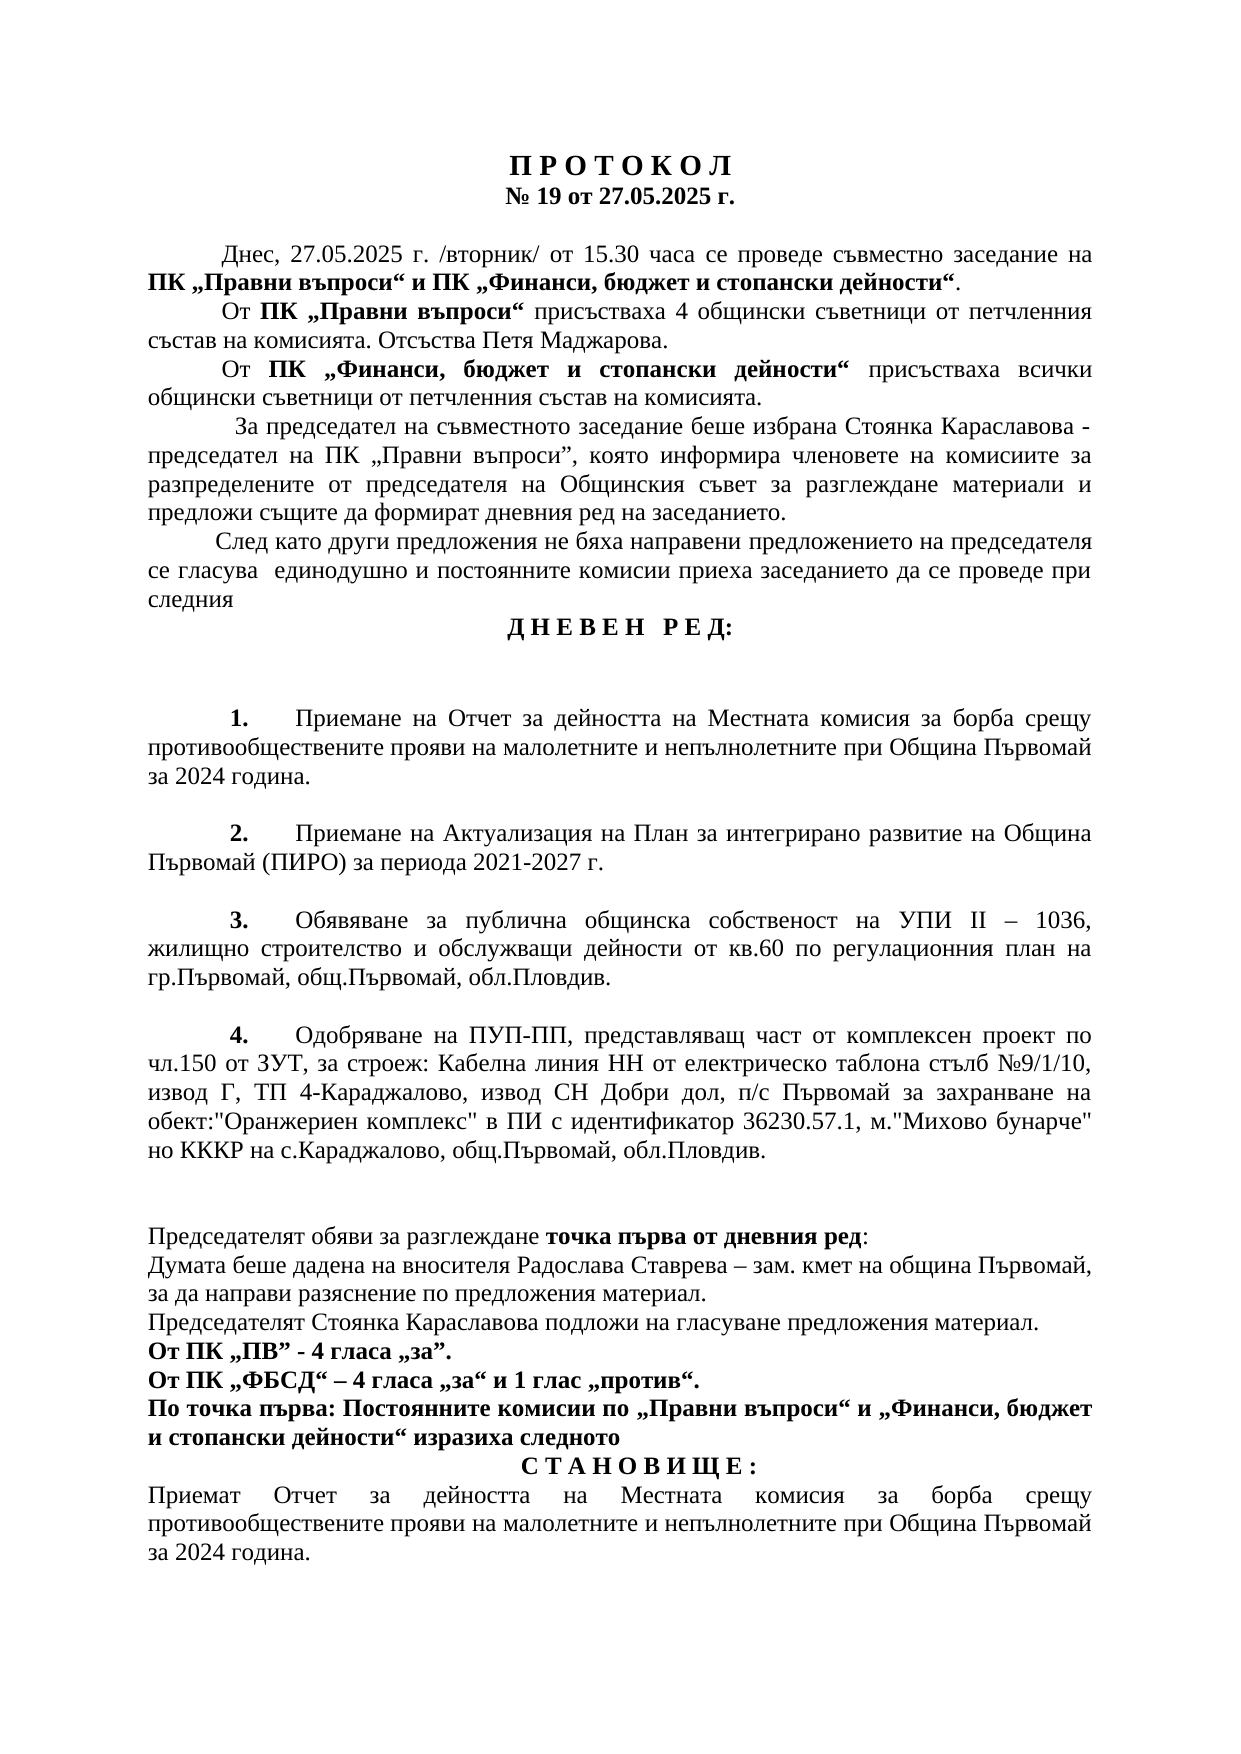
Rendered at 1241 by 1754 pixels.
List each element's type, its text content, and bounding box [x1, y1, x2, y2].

text След като други предложения не бяха направени предложението на председателя се гласува единодушно и постоянните комисии приеха заседанието да се проведе при следния [148, 526, 1093, 612]
text От ПК „ПВ” - 4 гласа „за”. [148, 1336, 1093, 1365]
text От ПК „ФБСД“ – 4 гласа „за“ и 1 глас „против“. [148, 1365, 1093, 1393]
text С Т А Н О В И Щ Е : [148, 1451, 1093, 1480]
text Приемат Отчет за дейността на Местната комисия за борба срещу противообществените прояви на малолетните и непълнолетните при Община Първомай за 2024 година. [148, 1480, 1093, 1566]
list Приемане на Отчет за дейността на Местната комисия за борба срещу противообществените прояви на малолетните и непълнолетните при Община Първомай за 2024 година. [148, 703, 1093, 790]
text От ПК „Финанси, бюджет и стопански дейности“ присъстваха всички общински съветници от петчленния състав на комисията. [148, 354, 1093, 411]
text Думата беше дадена на вносителя Радослава Ставрева – зам. кмет на община Първомай, за да направи разяснение по предложения материал. [148, 1250, 1093, 1307]
list Одобряване на ПУП-ПП, представляващ част от комплексен проект по чл.150 от ЗУТ, за строеж: Кабелна линия НН от електрическо таблона стълб №9/1/10, извод Г, ТП 4-Караджалово, извод СН Добри дол, п/с Първомай за захранване на обект:"Оранжериен комплекс" в ПИ с идентификатор 36230.57.1, м."Михово бунарче" но КККР на с.Караджалово, общ.Първомай, обл.Пловдив. [148, 1020, 1093, 1163]
text Председателят Стоянка Караславова подложи на гласуване предложения материал. [148, 1307, 1093, 1336]
text П Р О Т О К О Л [148, 148, 1093, 181]
text Д Н Е В Е Н Р Е Д: [148, 612, 1093, 641]
text По точка първа: Постоянните комисии по „Правни въпроси“ и „Финанси, бюджет и стопански дейности“ изразиха следното [148, 1393, 1093, 1451]
text За председател на съвместното заседание беше избрана Стоянка Караславова - председател на ПК „Правни въпроси”, която информира членовете на комисиите за разпределените от председателя на Общинския съвет за разглеждане материали и предложи същите да формират дневния ред на заседанието. [148, 411, 1093, 526]
text Председателят обяви за разглеждане точка първа от дневния ред: [148, 1221, 1093, 1250]
text От ПК „Правни въпроси“ присъстваха 4 общински съветници от петчленния състав на комисията. Отсъства Петя Маджарова. [148, 296, 1093, 354]
text Днес, 27.05.2025 г. /вторник/ от 15.30 часа се проведе съвместно заседание на ПК „Правни въпроси“ и ПК „Финанси, бюджет и стопански дейности“. [148, 239, 1093, 296]
text № 19 от 27.05.2025 г. [148, 181, 1093, 210]
list Приемане на Актуализация на План за интегрирано развитие на Община Първомай (ПИРО) за периода 2021-2027 г. [148, 818, 1093, 876]
list Обявяване за публична общинска собственост на УПИ II – 1036, жилищно строителство и обслужващи дейности от кв.60 по регулационния план на гр.Първомай, общ.Първомай, обл.Пловдив. [148, 905, 1093, 991]
